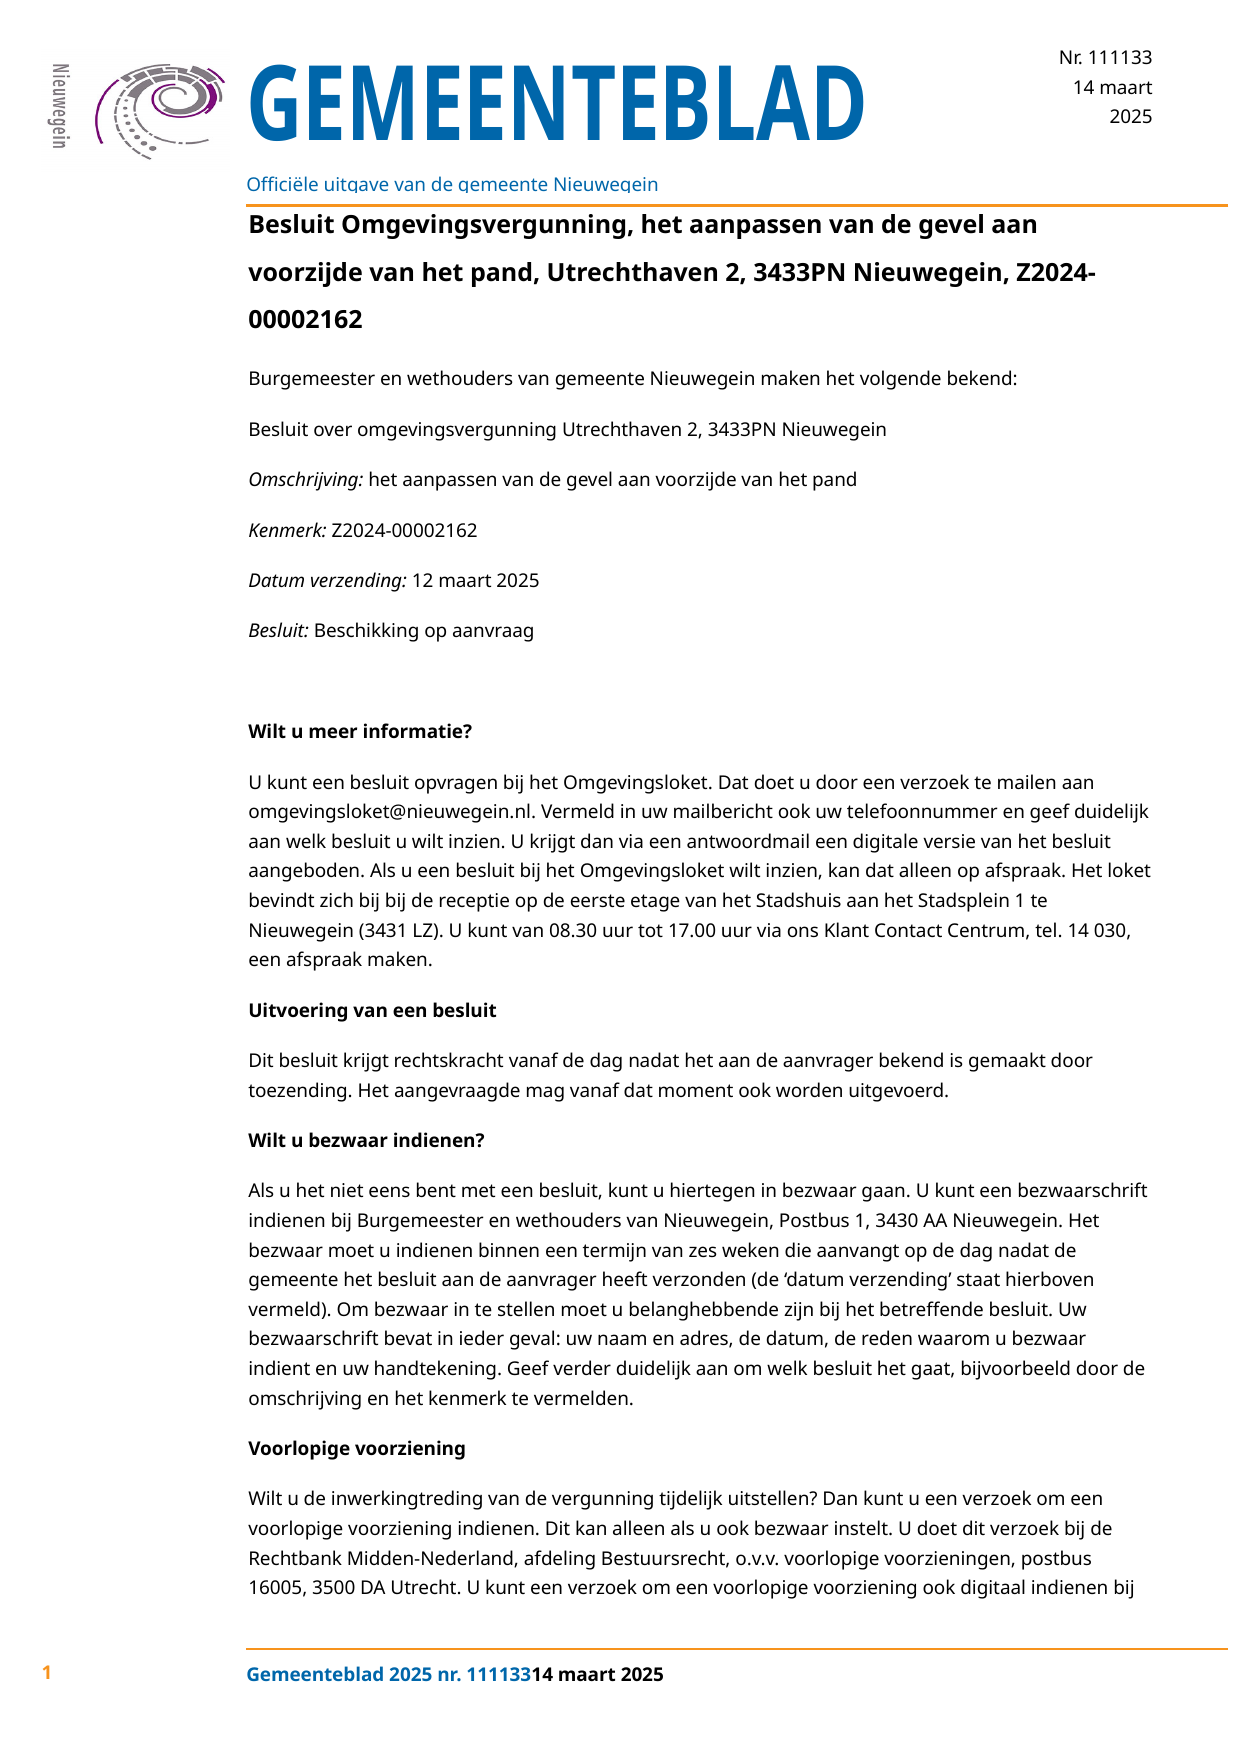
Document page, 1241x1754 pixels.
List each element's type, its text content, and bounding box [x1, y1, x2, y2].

text Dit besluit krijgt rechtskracht vanaf de dag nadat het aan de aanvrager bekend is gemaakt door toezending. Het aangevraagde mag vanaf dat moment ook worden uitgevoerd. [248, 1047, 1152, 1102]
text Als u het niet eens bent met een besluit, kunt u hiertegen in bezwaar gaan. U kunt een bezwaarschrift indienen bij Burgemeester en wethouders van Nieuwegein, Postbus 1, 3430 AA Nieuwegein. Het bezwaar moet u indienen binnen een termijn van zes weken die aanvangt op de dag nadat de gemeente het besluit aan de aanvrager heeft verzonden (de ‘datum verzending’ staat hierboven vermeld). Om bezwaar in te stellen moet u belanghebbende zijn bij het betreffende besluit. Uw bezwaarschrift bevat in ieder geval: uw naam en adres, de datum, de reden waarom u bezwaar indient en uw handtekening. Geef verder duidelijk aan om welk besluit het gaat, bijvoorbeeld door de omschrijving en het kenmerk te vermelden. [248, 1178, 1152, 1410]
text Datum verzending: 12 maart 2025 [248, 567, 1152, 593]
text Wilt u meer informatie? [248, 718, 1152, 744]
picture [41, 47, 231, 172]
text Wilt u de inwerkingtreding van de vergunning tijdelijk uitstellen? Dan kunt u een verzoek om een voorlopige voorziening indienen. Dit kan alleen als u ook bezwaar instelt. U doet dit verzoek bij de Rechtbank Midden-Nederland, afdeling Bestuursrecht, o.v.v. voorlopige voorzieningen, postbus 16005, 3500 DA Utrecht. U kunt een verzoek om een voorlopige voorziening ook digitaal indienen bij [248, 1486, 1152, 1600]
text Besluit over omgevingsvergunning Utrechthaven 2, 3433PN Nieuwegein [248, 416, 1152, 442]
text Besluit Omgevingsvergunning, het aanpassen van de gevel aan voorzijde van het pand, Utrechthaven 2, 3433PN Nieuwegein, Z2024-00002162 [248, 207, 1152, 336]
text Uitvoering van een besluit [248, 997, 1152, 1022]
text Burgemeester en wethouders van gemeente Nieuwegein maken het volgende bekend: [248, 366, 1152, 391]
text Omschrijving: het aanpassen van de gevel aan voorzijde van het pand [248, 466, 1152, 492]
text Besluit: Beschikking op aanvraag [248, 618, 1152, 643]
text Kenmerk: Z2024-00002162 [248, 517, 1152, 542]
text U kunt een besluit opvragen bij het Omgevingsloket. Dat doet u door een verzoek te mailen aan omgevingsloket@nieuwegein.nl. Vermeld in uw mailbericht ook uw telefoonnummer en geef duidelijk aan welk besluit u wilt inzien. U krijgt dan via een antwoordmail een digitale versie van het besluit aangeboden. Als u een besluit bij het Omgevingsloket wilt inzien, kan dat alleen op afspraak. Het loket bevindt zich bij bij de receptie op de eerste etage van het Stadshuis aan het Stadsplein 1 te Nieuwegein (3431 LZ). U kunt van 08.30 uur tot 17.00 uur via ons Klant Contact Centrum, tel. 14 030, een afspraak maken. [248, 769, 1152, 972]
text Wilt u bezwaar indienen? [248, 1127, 1152, 1153]
text Voorlopige voorziening [248, 1435, 1152, 1461]
